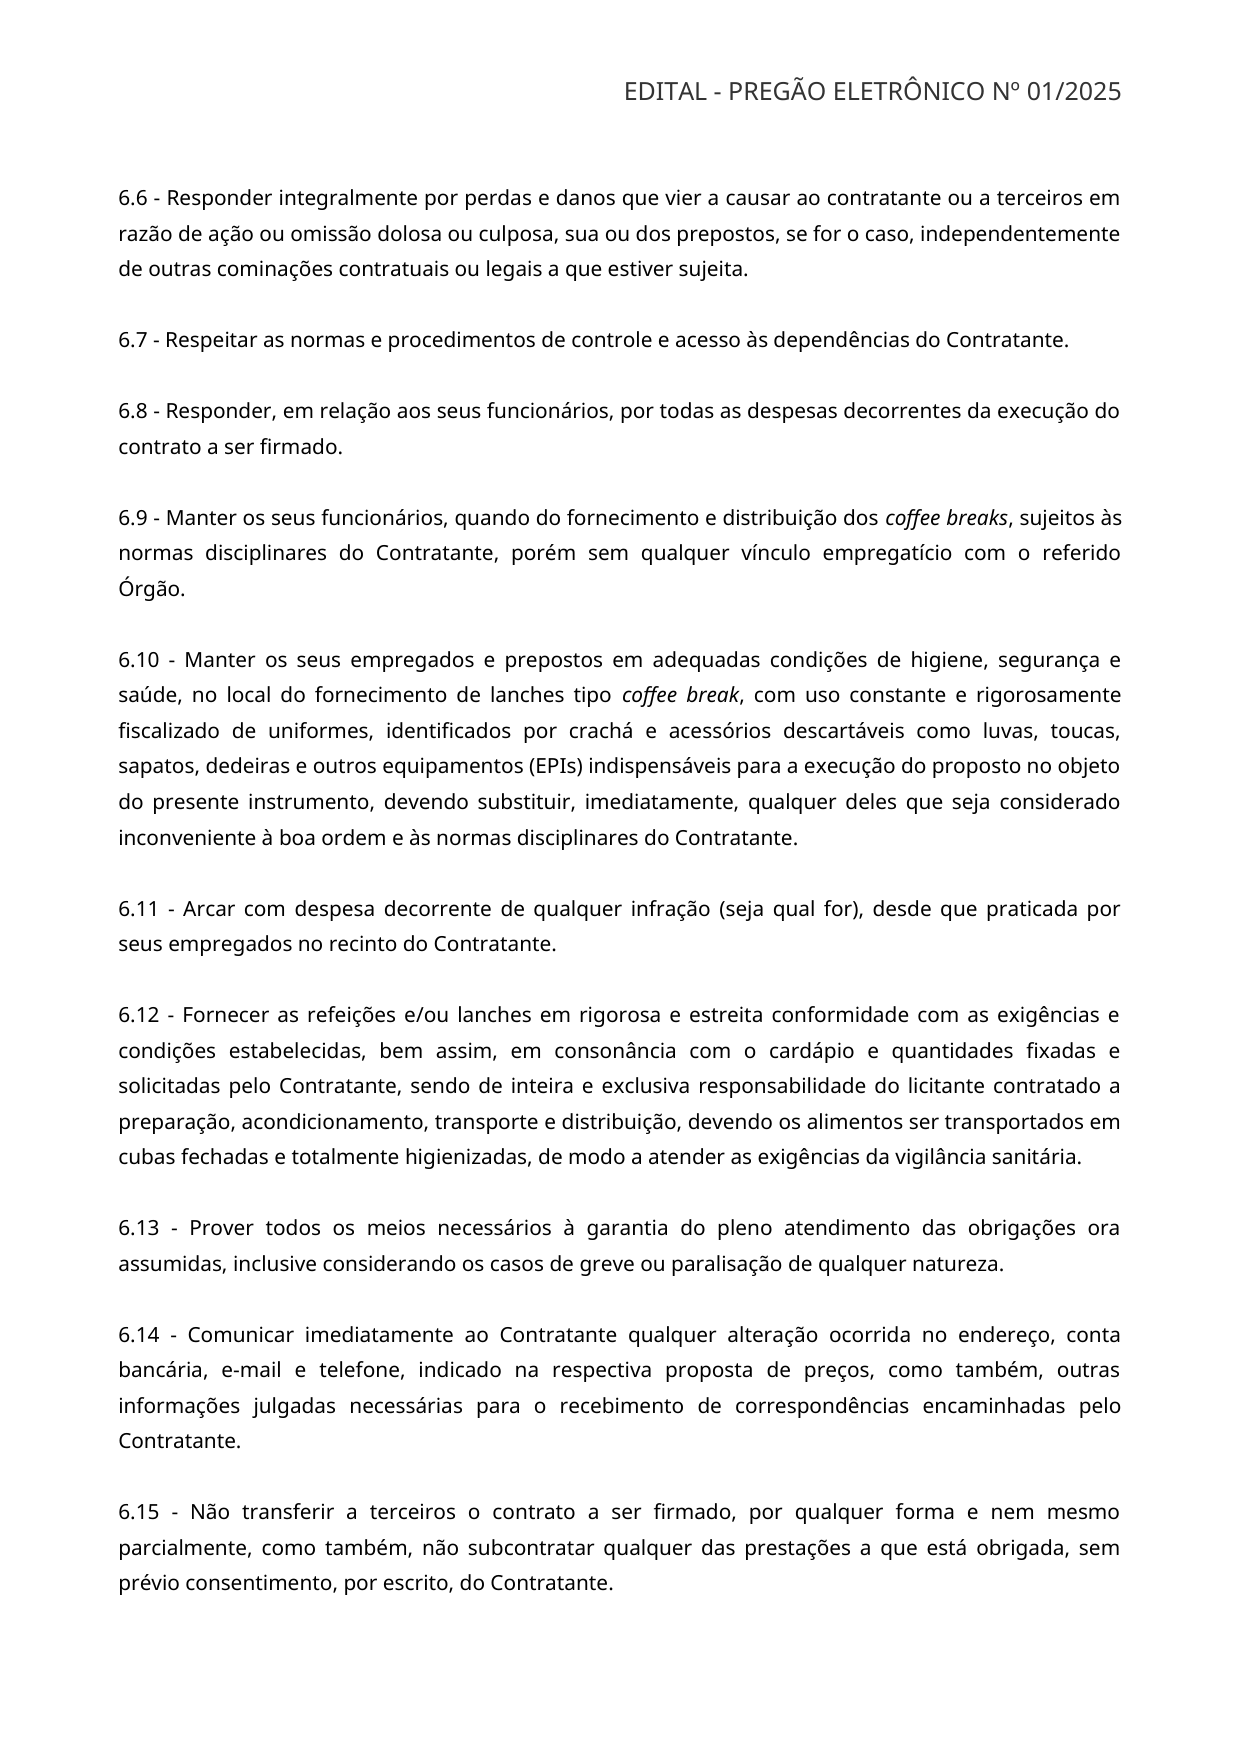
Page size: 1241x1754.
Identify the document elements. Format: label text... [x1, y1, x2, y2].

text 6.14 - Comunicar imediatamente ao Contratante qualquer alteração ocorrida no endereço, conta bancária, e-mail e telefone, indicado na respectiva proposta de preços, como também, outras informações julgadas necessárias para o recebimento de correspondências encaminhadas pelo Contratante. [118, 1320, 1122, 1455]
text 6.13 - Prover todos os meios necessários à garantia do pleno atendimento das obrigações ora assumidas, inclusive considerando os casos de greve ou paralisação de qualquer natureza. [118, 1213, 1122, 1277]
text 6.15 - Não transferir a terceiros o contrato a ser firmado, por qualquer forma e nem mesmo parcialmente, como também, não subcontratar qualquer das prestações a que está obrigada, sem prévio consentimento, por escrito, do Contratante. [118, 1497, 1122, 1597]
text 6.6 - Responder integralmente por perdas e danos que vier a causar ao contratante ou a terceiros em razão de ação ou omissão dolosa ou culposa, sua ou dos prepostos, se for o caso, independentemente de outras cominações contratuais ou legais a que estiver sujeita. [118, 183, 1122, 283]
text 6.10 - Manter os seus empregados e prepostos em adequadas condições de higiene, segurança e saúde, no local do fornecimento de lanches tipo coffee break, com uso constante e rigorosamente fiscalizado de uniformes, identificados por crachá e acessórios descartáveis como luvas, toucas, sapatos, dedeiras e outros equipamentos (EPIs) indispensáveis para a execução do proposto no objeto do presente instrumento, devendo substituir, imediatamente, qualquer deles que seja considerado inconveniente à boa ordem e às normas disciplinares do Contratante. [118, 645, 1122, 851]
text 6.8 - Responder, em relação aos seus funcionários, por todas as despesas decorrentes da execução do contrato a ser firmado. [118, 396, 1122, 460]
text 6.9 - Manter os seus funcionários, quando do fornecimento e distribuição dos coffee breaks, sujeitos às normas disciplinares do Contratante, porém sem qualquer vínculo empregatício com o referido Órgão. [118, 503, 1122, 602]
text 6.7 - Respeitar as normas e procedimentos de controle e acesso às dependências do Contratante. [118, 325, 1122, 354]
text 6.11 - Arcar com despesa decorrente de qualquer infração (seja qual for), desde que praticada por seus empregados no recinto do Contratante. [118, 894, 1122, 958]
text 6.12 - Fornecer as refeições e/ou lanches em rigorosa e estreita conformidade com as exigências e condições estabelecidas, bem assim, em consonância com o cardápio e quantidades fixadas e solicitadas pelo Contratante, sendo de inteira e exclusiva responsabilidade do licitante contratado a preparação, acondicionamento, transporte e distribuição, devendo os alimentos ser transportados em cubas fechadas e totalmente higienizadas, de modo a atender as exigências da vigilância sanitária. [118, 1000, 1122, 1171]
